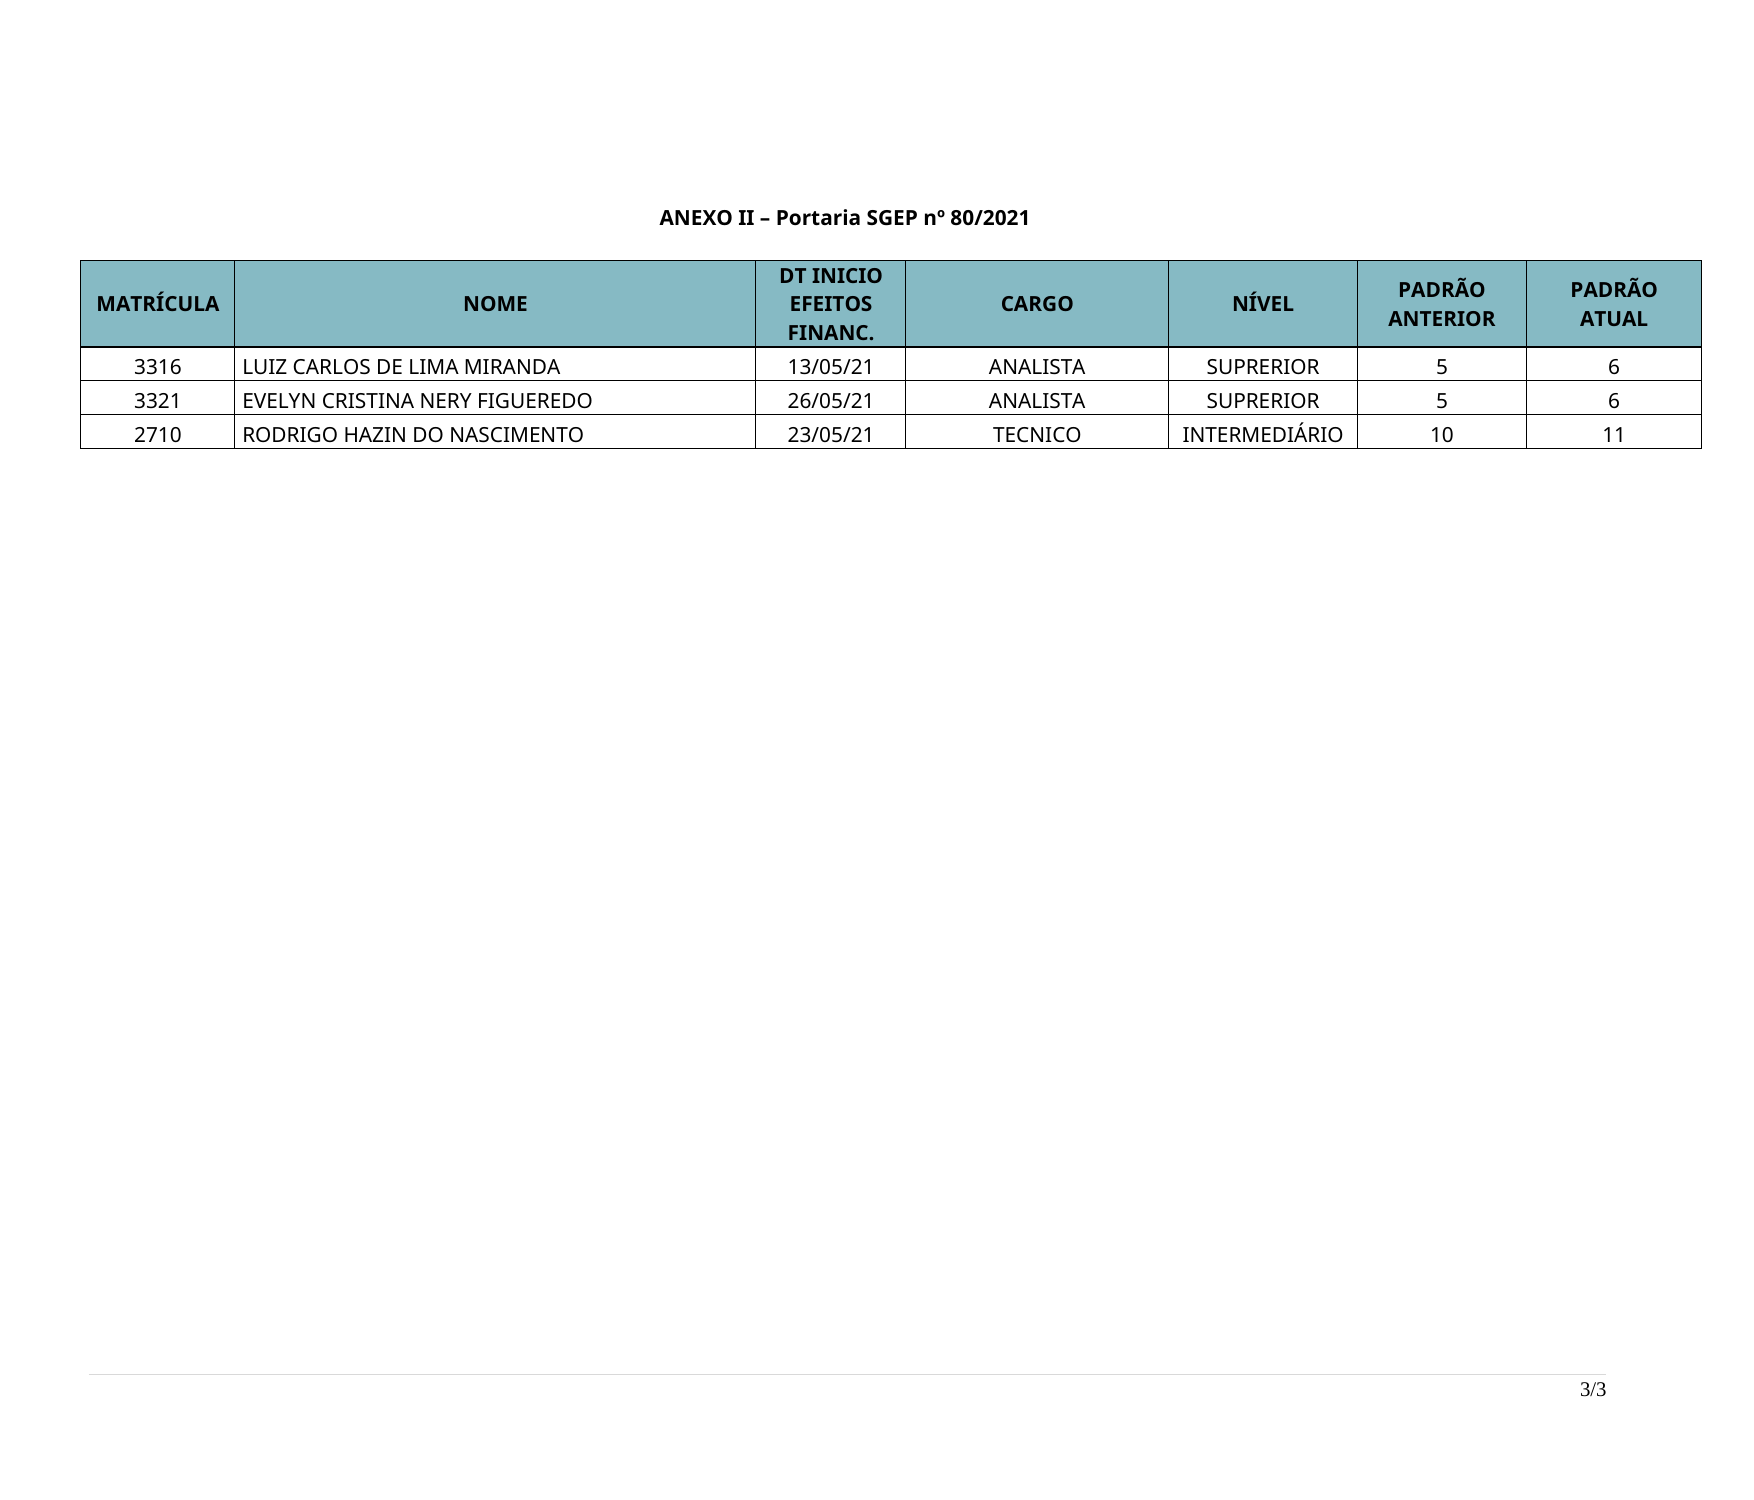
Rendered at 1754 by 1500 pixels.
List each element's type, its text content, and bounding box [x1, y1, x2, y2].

table_cell 26/05/21 [756, 381, 905, 414]
text ANEXO II – Portaria SGEP nº 80/2021 [89, 203, 1601, 232]
table_cell 10 [1358, 415, 1526, 448]
table_cell EVELYN CRISTINA NERY FIGUEREDO [235, 381, 755, 414]
table_cell SUPRERIOR [1169, 348, 1357, 380]
table_cell SUPRERIOR [1169, 381, 1357, 414]
table_cell 3321 [81, 381, 234, 414]
table_cell ANALISTA [906, 348, 1168, 380]
table_cell 11 [1527, 415, 1701, 448]
table_cell TECNICO [906, 415, 1168, 448]
table_cell 23/05/21 [756, 415, 905, 448]
table_cell 5 [1358, 348, 1526, 380]
table_cell RODRIGO HAZIN DO NASCIMENTO [235, 415, 755, 448]
table_cell 13/05/21 [756, 348, 905, 380]
table_header NOME [235, 261, 755, 346]
table_cell LUIZ CARLOS DE LIMA MIRANDA [235, 348, 755, 380]
table_header DT INICIO EFEITOS FINANC. [756, 261, 905, 346]
table_cell 2710 [81, 415, 234, 448]
table_cell INTERMEDIÁRIO [1169, 415, 1357, 448]
table_cell 6 [1527, 381, 1701, 414]
table_header MATRÍCULA [81, 261, 234, 346]
table_cell 5 [1358, 381, 1526, 414]
table_cell 6 [1527, 348, 1701, 380]
table_cell 3316 [81, 348, 234, 380]
table_header CARGO [906, 261, 1168, 346]
table_header PADRÃO ATUAL [1527, 261, 1701, 346]
table_header NÍVEL [1169, 261, 1357, 346]
table_header PADRÃO ANTERIOR [1358, 261, 1526, 346]
table_cell ANALISTA [906, 381, 1168, 414]
